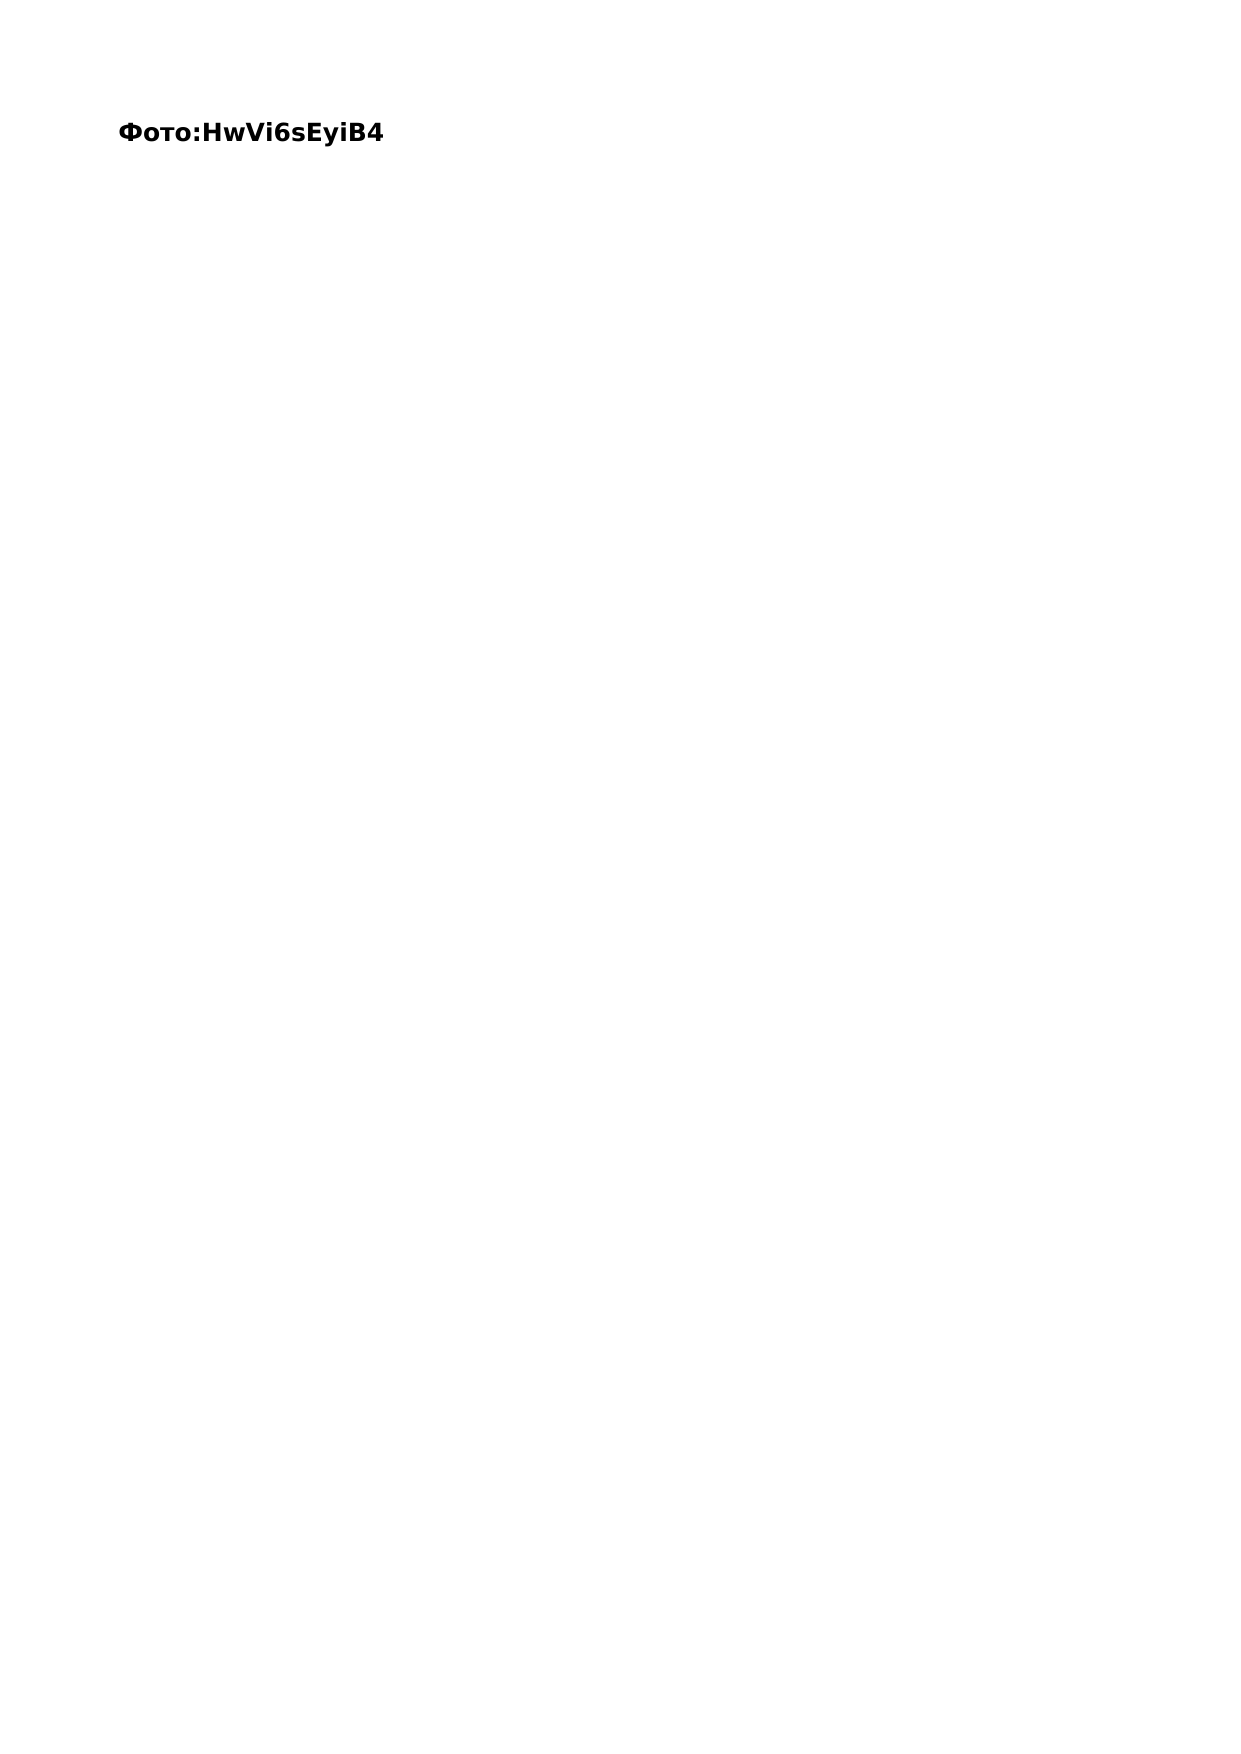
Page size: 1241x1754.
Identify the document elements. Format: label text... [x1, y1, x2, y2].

subtitle Фото:HwVi6sEyiB4 [118, 118, 1122, 147]
